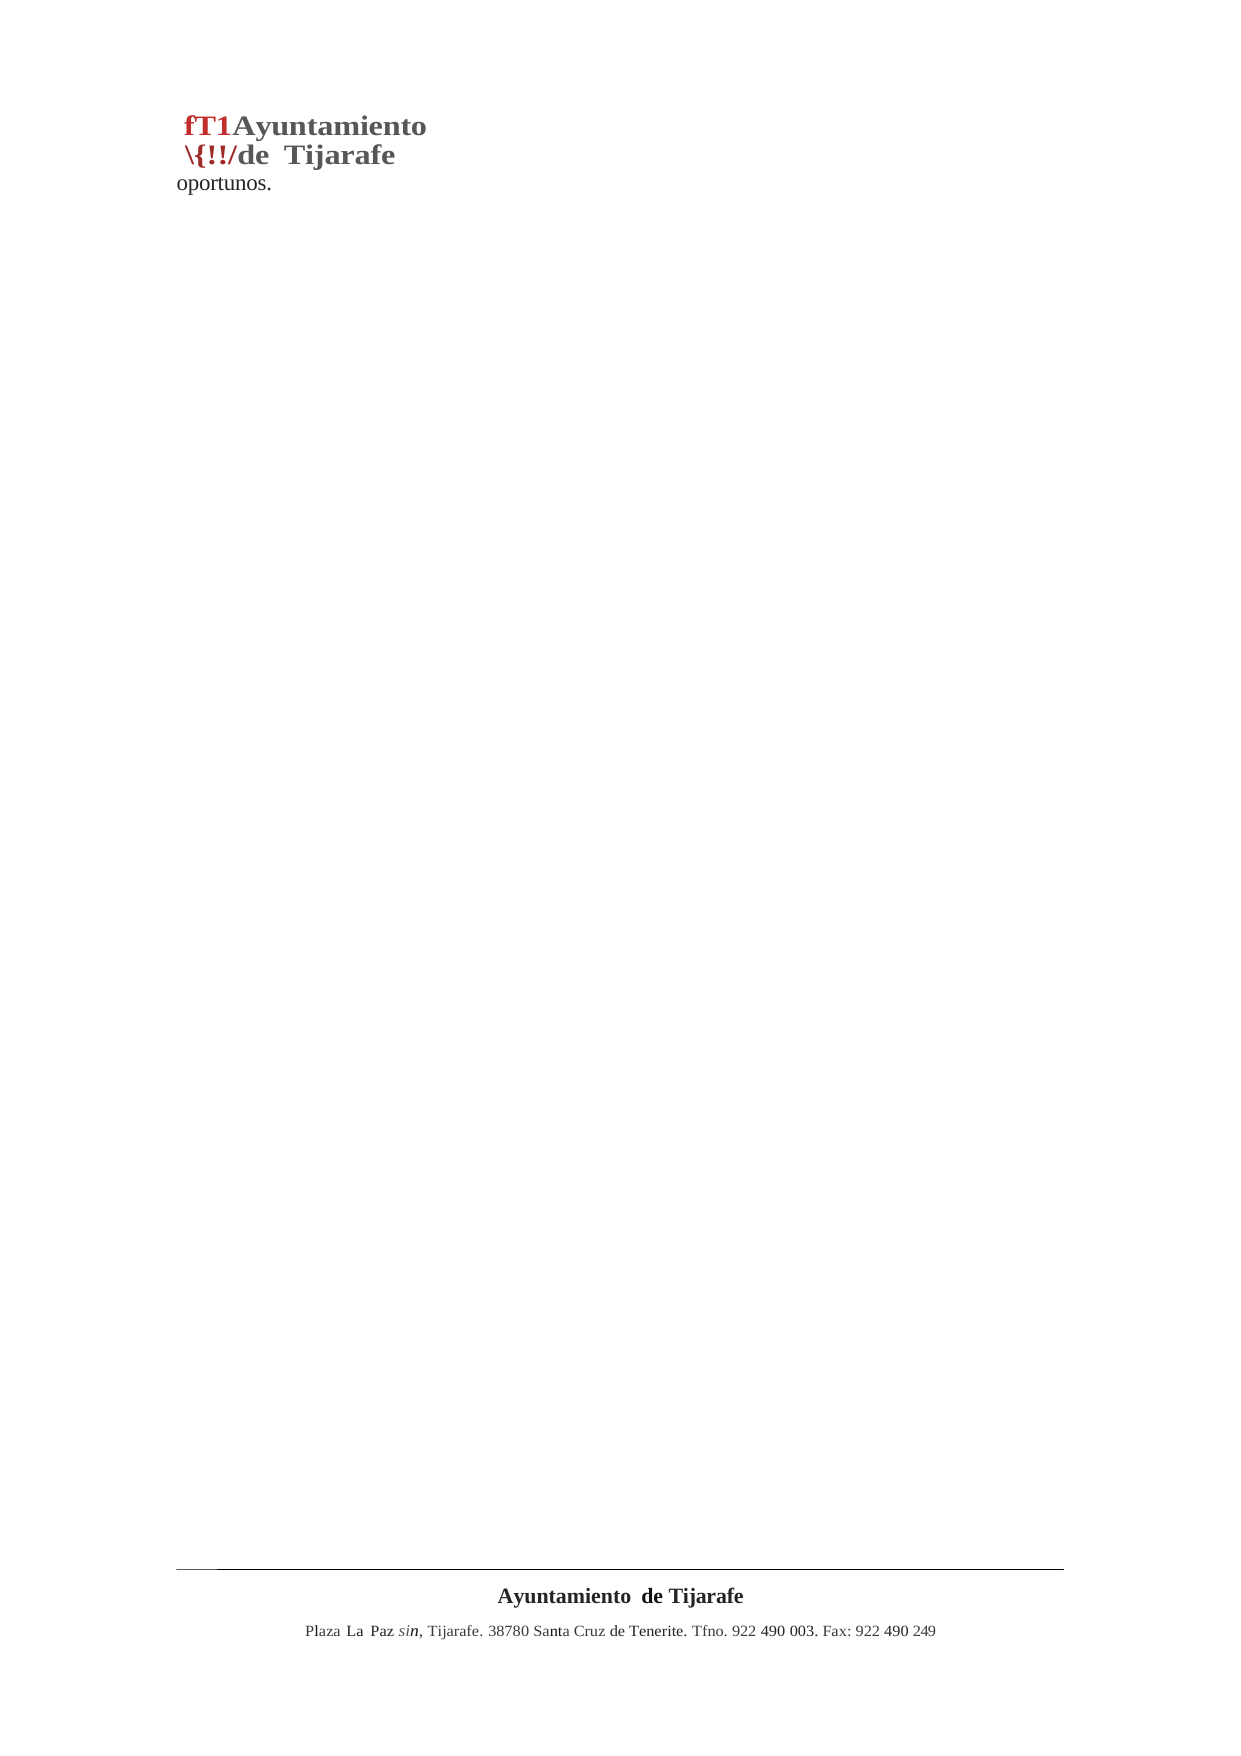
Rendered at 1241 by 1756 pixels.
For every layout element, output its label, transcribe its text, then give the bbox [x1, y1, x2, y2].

text TERCERO.-Notificar la presente resolución al interesado para su conocimiento y efectos oportunos. [176, 169, 1062, 195]
